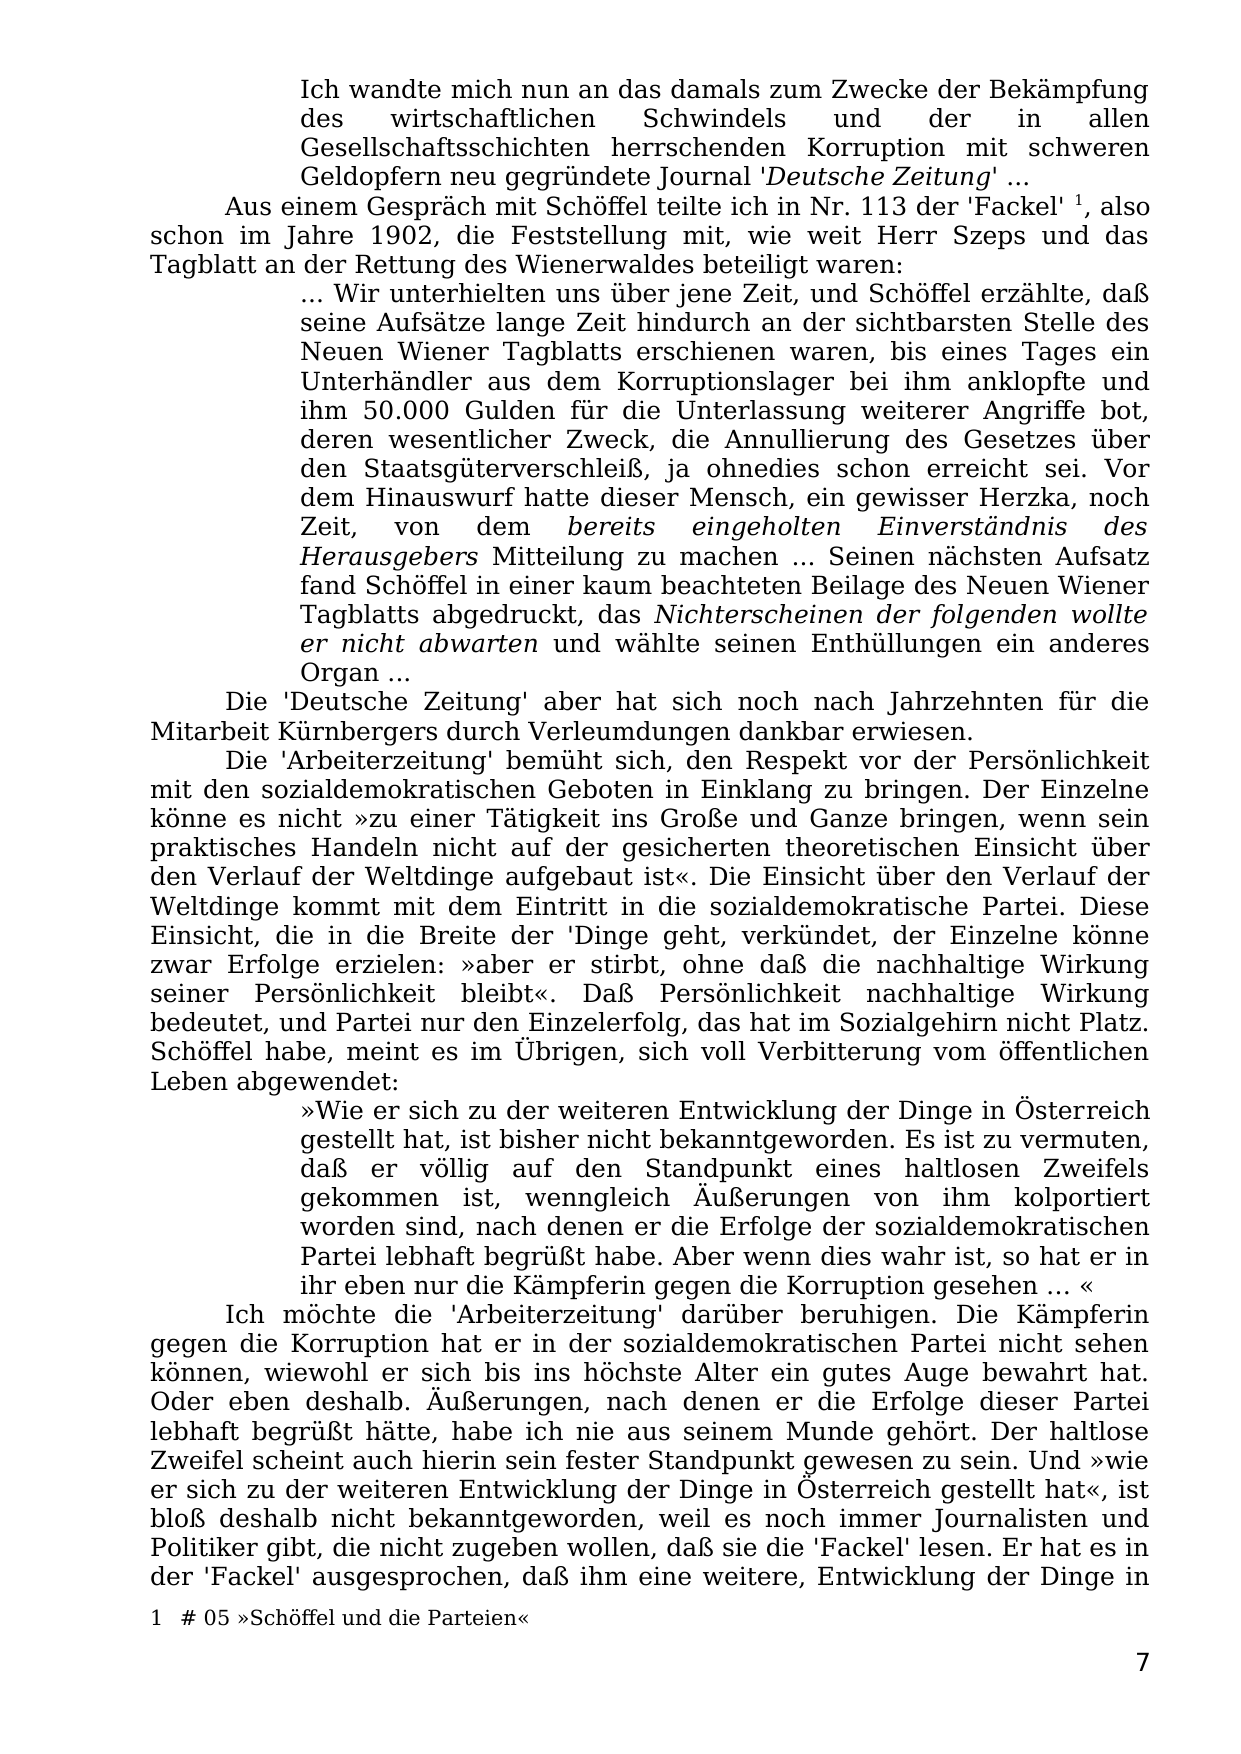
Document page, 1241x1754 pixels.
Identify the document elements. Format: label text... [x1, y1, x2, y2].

text »Wie er sich zu der weiteren Entwicklung der Dinge in Österreich gestellt hat, ist bisher nicht bekanntgeworden. Es ist zu vermuten, daß er völlig auf den Standpunkt eines haltlosen Zweifels gekommen ist, wenngleich Äußerungen von ihm kolportiert worden sind, nach denen er die Erfolge der sozialdemokratischen Partei lebhaft begrüßt habe. Aber wenn dies wahr ist, so hat er in ihr eben nur die Kämpferin gegen die Korruption gesehen … « [300, 1096, 1151, 1300]
text # 05 »Schöffel und die Parteien« [150, 1606, 1151, 1631]
text Die 'Deutsche Zeitung' aber hat sich noch nach Jahrzehnten für die Mitarbeit Kürnbergers durch Verleumdungen dankbar erwiesen. [150, 687, 1151, 746]
text ... Wir unterhielten uns über jene Zeit, und Schöffel erzählte, daß seine Aufsätze lange Zeit hindurch an der sichtbarsten Stelle des Neuen Wiener Tagblatts erschienen waren, bis eines Tages ein Unterhändler aus dem Korruptionslager bei ihm anklopfte und ihm 50.000 Gulden für die Unterlassung weiterer Angriffe bot, deren wesentlicher Zweck, die Annullierung des Gesetzes über den Staatsgüterverschleiß, ja ohnedies schon erreicht sei. Vor dem Hinauswurf hatte dieser Mensch, ein gewisser Herzka, noch Zeit, von dem bereits eingeholten Einverständnis des Herausgebers Mitteilung zu machen ... Seinen nächsten Aufsatz fand Schöffel in einer kaum beachteten Beilage des Neuen Wiener Tagblatts abgedruckt, das Nichterscheinen der folgenden wollte er nicht abwarten und wählte seinen Enthüllungen ein anderes Organ ... [300, 279, 1151, 687]
text Aus einem Gespräch mit Schöffel teilte ich in Nr. 113 der 'Fackel' , also schon im Jahre 1902, die Feststellung mit, wie weit Herr Szeps und das Tagblatt an der Rettung des Wienerwaldes beteiligt waren: [150, 192, 1151, 279]
text Die 'Arbeiterzeitung' bemüht sich, den Respekt vor der Persönlichkeit mit den sozialdemokratischen Geboten in Einklang zu bringen. Der Einzelne könne es nicht »zu einer Tätigkeit ins Große und Ganze bringen, wenn sein praktisches Handeln nicht auf der gesicherten theoretischen Einsicht über den Verlauf der Weltdinge aufgebaut ist«. Die Einsicht über den Verlauf der Weltdinge kommt mit dem Eintritt in die sozialdemokratische Partei. Diese Einsicht, die in die Breite der 'Dinge geht, verkündet, der Einzelne könne zwar Erfolge erzielen: »aber er stirbt, ohne daß die nachhaltige Wirkung seiner Persönlichkeit bleibt«. Daß Persönlichkeit nachhaltige Wirkung bedeutet, und Partei nur den Einzelerfolg, das hat im Sozialgehirn nicht Platz. Schöffel habe, meint es im Übrigen, sich voll Verbitterung vom öffentlichen Leben abgewendet: [150, 746, 1151, 1096]
text Ich wandte mich nun an das damals zum Zwecke der Bekämpfung des wirtschaftlichen Schwindels und der in allen Gesellschaftsschichten herrschenden Korruption mit schweren Geldopfern neu gegründete Journal 'Deutsche Zeitung' ... [300, 75, 1151, 192]
text Ich möchte die 'Arbeiterzeitung' darüber beruhigen. Die Kämpferin gegen die Korruption hat er in der sozialdemokratischen Partei nicht sehen können, wiewohl er sich bis ins höchste Alter ein gutes Auge bewahrt hat. Oder eben deshalb. Äußerungen, nach denen er die Erfolge dieser Partei lebhaft begrüßt hätte, habe ich nie aus seinem Munde gehört. Der haltlose Zweifel scheint auch hierin sein fester Standpunkt gewesen zu sein. Und »wie er sich zu der weiteren Entwicklung der Dinge in Österreich gestellt hat«, ist bloß deshalb nicht bekanntgeworden, weil es noch immer Journalisten und Politiker gibt, die nicht zugeben wollen, daß sie die 'Fackel' lesen. Er hat es in der 'Fackel' ausgesprochen, daß ihm eine weitere, Entwicklung der Dinge in [150, 1300, 1151, 1592]
